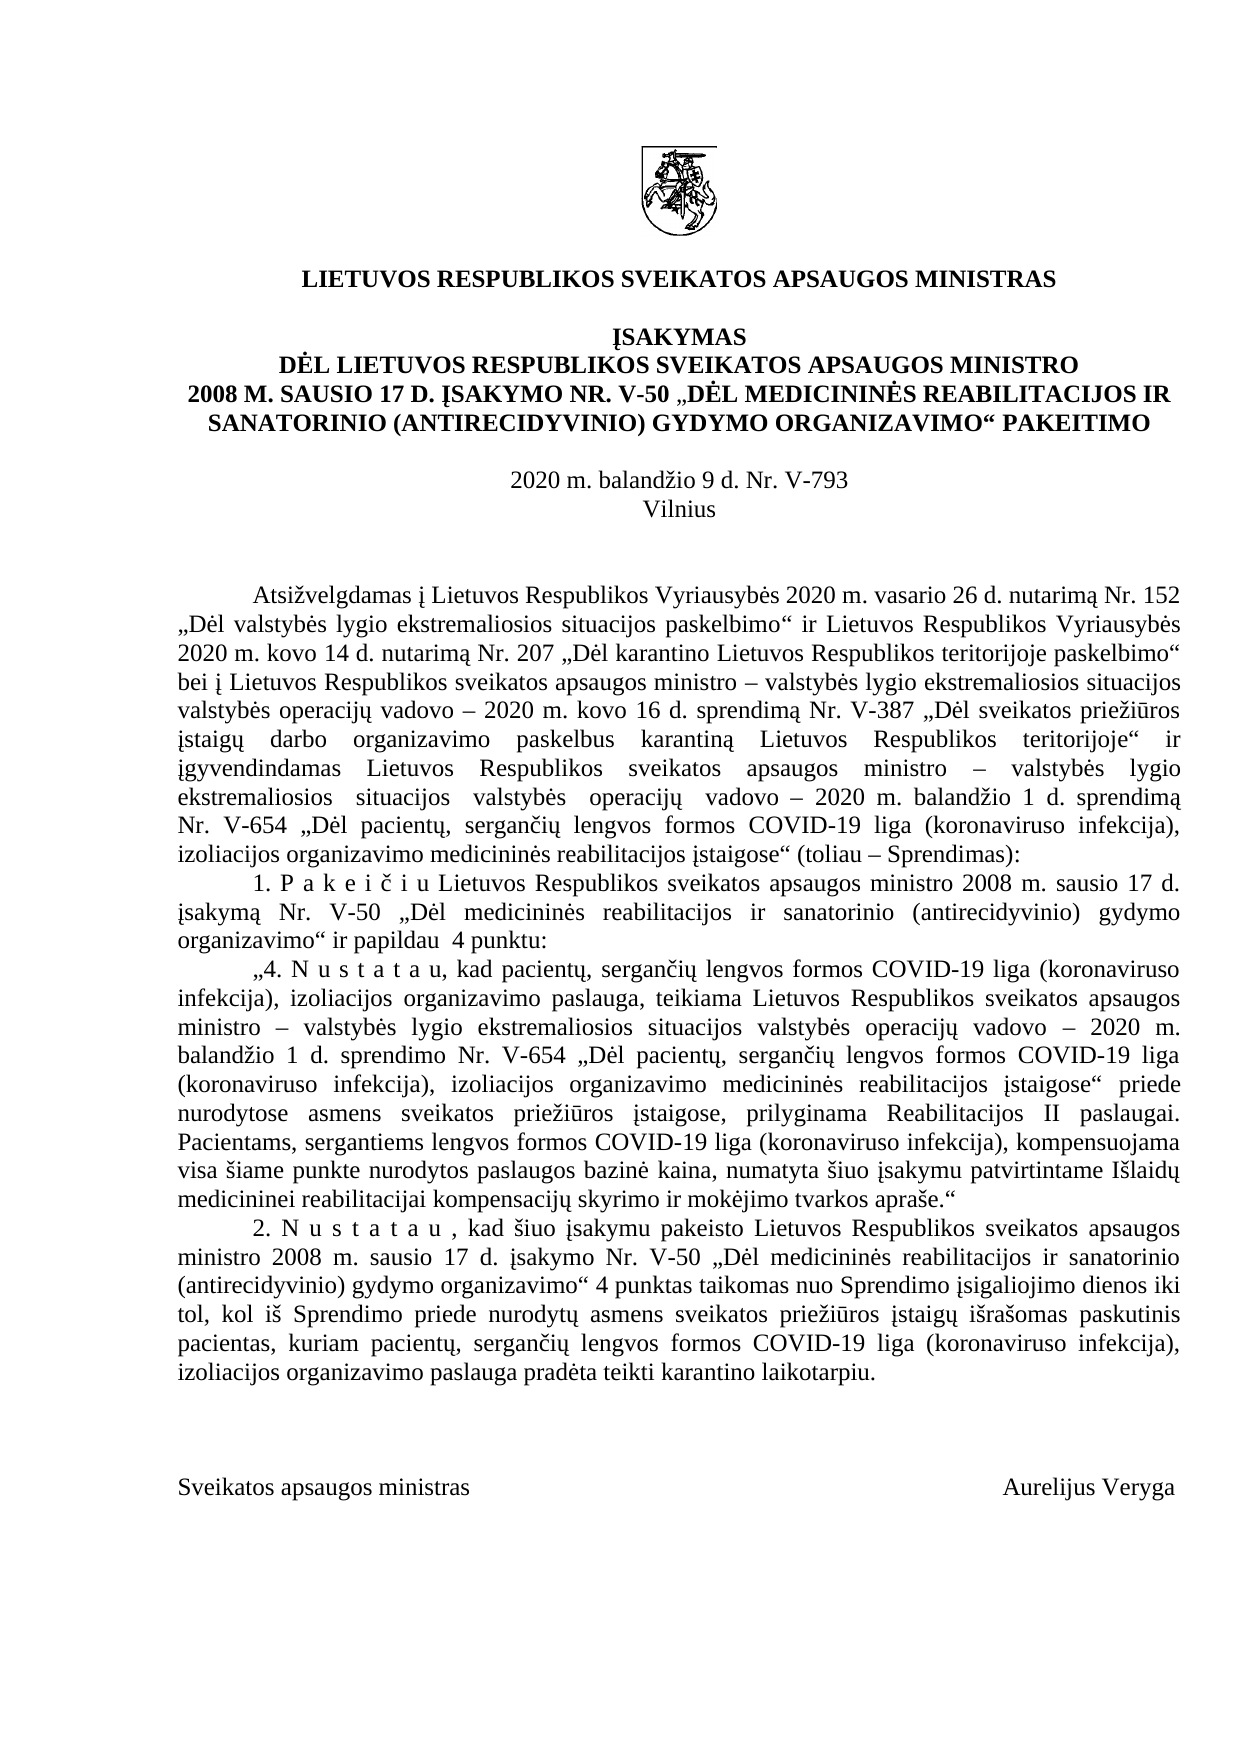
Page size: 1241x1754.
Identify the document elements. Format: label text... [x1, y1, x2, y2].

text Sveikatos apsaugos ministras Aurelijus Veryga [177, 1472, 1181, 1501]
text ĮSAKYMAS [177, 322, 1181, 351]
text LIETUVOS RESPUBLIKOS SVEIKATOS APSAUGOS MINISTRAS [177, 264, 1181, 293]
text 1. P a k e i č i u Lietuvos Respublikos sveikatos apsaugos ministro 2008 m. sausio 17 d. įsakymą Nr. V-50 „Dėl medicininės reabilitacijos ir sanatorinio (antirecidyvinio) gydymo organizavimo“ ir papildau 4 punktu: [177, 868, 1181, 954]
text 2020 m. balandžio 9 d. Nr. V-793 [177, 466, 1181, 494]
text Vilnius [177, 494, 1181, 523]
text 2. N u s t a t a u , kad šiuo įsakymu pakeisto Lietuvos Respublikos sveikatos apsaugos ministro 2008 m. sausio 17 d. įsakymo Nr. V-50 „Dėl medicininės reabilitacijos ir sanatorinio (antirecidyvinio) gydymo organizavimo“ 4 punktas taikomas nuo Sprendimo įsigaliojimo dienos iki tol, kol iš Sprendimo priede nurodytų asmens sveikatos priežiūros įstaigų išrašomas paskutinis pacientas, kuriam pacientų, sergančių lengvos formos COVID-19 liga (koronaviruso infekcija), izoliacijos organizavimo paslauga pradėta teikti karantino laikotarpiu. [177, 1213, 1181, 1386]
text 2008 m. sausio 17 d. ĮSAKYMO NR. V-50 „DĖL MEDICININĖS REABILITACIJOS IR SANATORINIO (ANTIRECIDYVINIO) GYDYMO ORGANIZAVIMO“ PAKEITIMO [177, 379, 1181, 437]
text Atsižvelgdamas į Lietuvos Respublikos Vyriausybės 2020 m. vasario 26 d. nutarimą Nr. 152 „Dėl valstybės lygio ekstremaliosios situacijos paskelbimo“ ir Lietuvos Respublikos Vyriausybės 2020 m. kovo 14 d. nutarimą Nr. 207 „Dėl karantino Lietuvos Respublikos teritorijoje paskelbimo“ bei į Lietuvos Respublikos sveikatos apsaugos ministro – valstybės lygio ekstremaliosios situacijos valstybės operacijų vadovo – 2020 m. kovo 16 d. sprendimą Nr. V-387 „Dėl sveikatos priežiūros įstaigų darbo organizavimo paskelbus karantiną Lietuvos Respublikos teritorijoje“ ir įgyvendindamas Lietuvos Respublikos sveikatos apsaugos ministro – valstybės lygio ekstremaliosios situacijos valstybės operacijų vadovo – 2020 m. balandžio 1 d. sprendimą Nr. V-654 „Dėl pacientų, sergančių lengvos formos COVID-19 liga (koronaviruso infekcija), izoliacijos organizavimo medicininės reabilitacijos įstaigose“ (toliau – Sprendimas): [177, 581, 1181, 868]
text „4. N u s t a t a u, kad pacientų, sergančių lengvos formos COVID-19 liga (koronaviruso infekcija), izoliacijos organizavimo paslauga, teikiama Lietuvos Respublikos sveikatos apsaugos ministro – valstybės lygio ekstremaliosios situacijos valstybės operacijų vadovo – 2020 m. balandžio 1 d. sprendimo Nr. V-654 „Dėl pacientų, sergančių lengvos formos COVID-19 liga (koronaviruso infekcija), izoliacijos organizavimo medicininės reabilitacijos įstaigose“ priede nurodytose asmens sveikatos priežiūros įstaigose, prilyginama Reabilitacijos II paslaugai. Pacientams, sergantiems lengvos formos COVID-19 liga (koronaviruso infekcija), kompensuojama visa šiame punkte nurodytos paslaugos bazinė kaina, numatyta šiuo įsakymu patvirtintame Išlaidų medicininei reabilitacijai kompensacijų skyrimo ir mokėjimo tvarkos apraše.“ [177, 954, 1181, 1213]
text DĖL LIETUVOS RESPUBLIKOS SVEIKATOS APSAUGOS MINISTRO [177, 351, 1181, 379]
